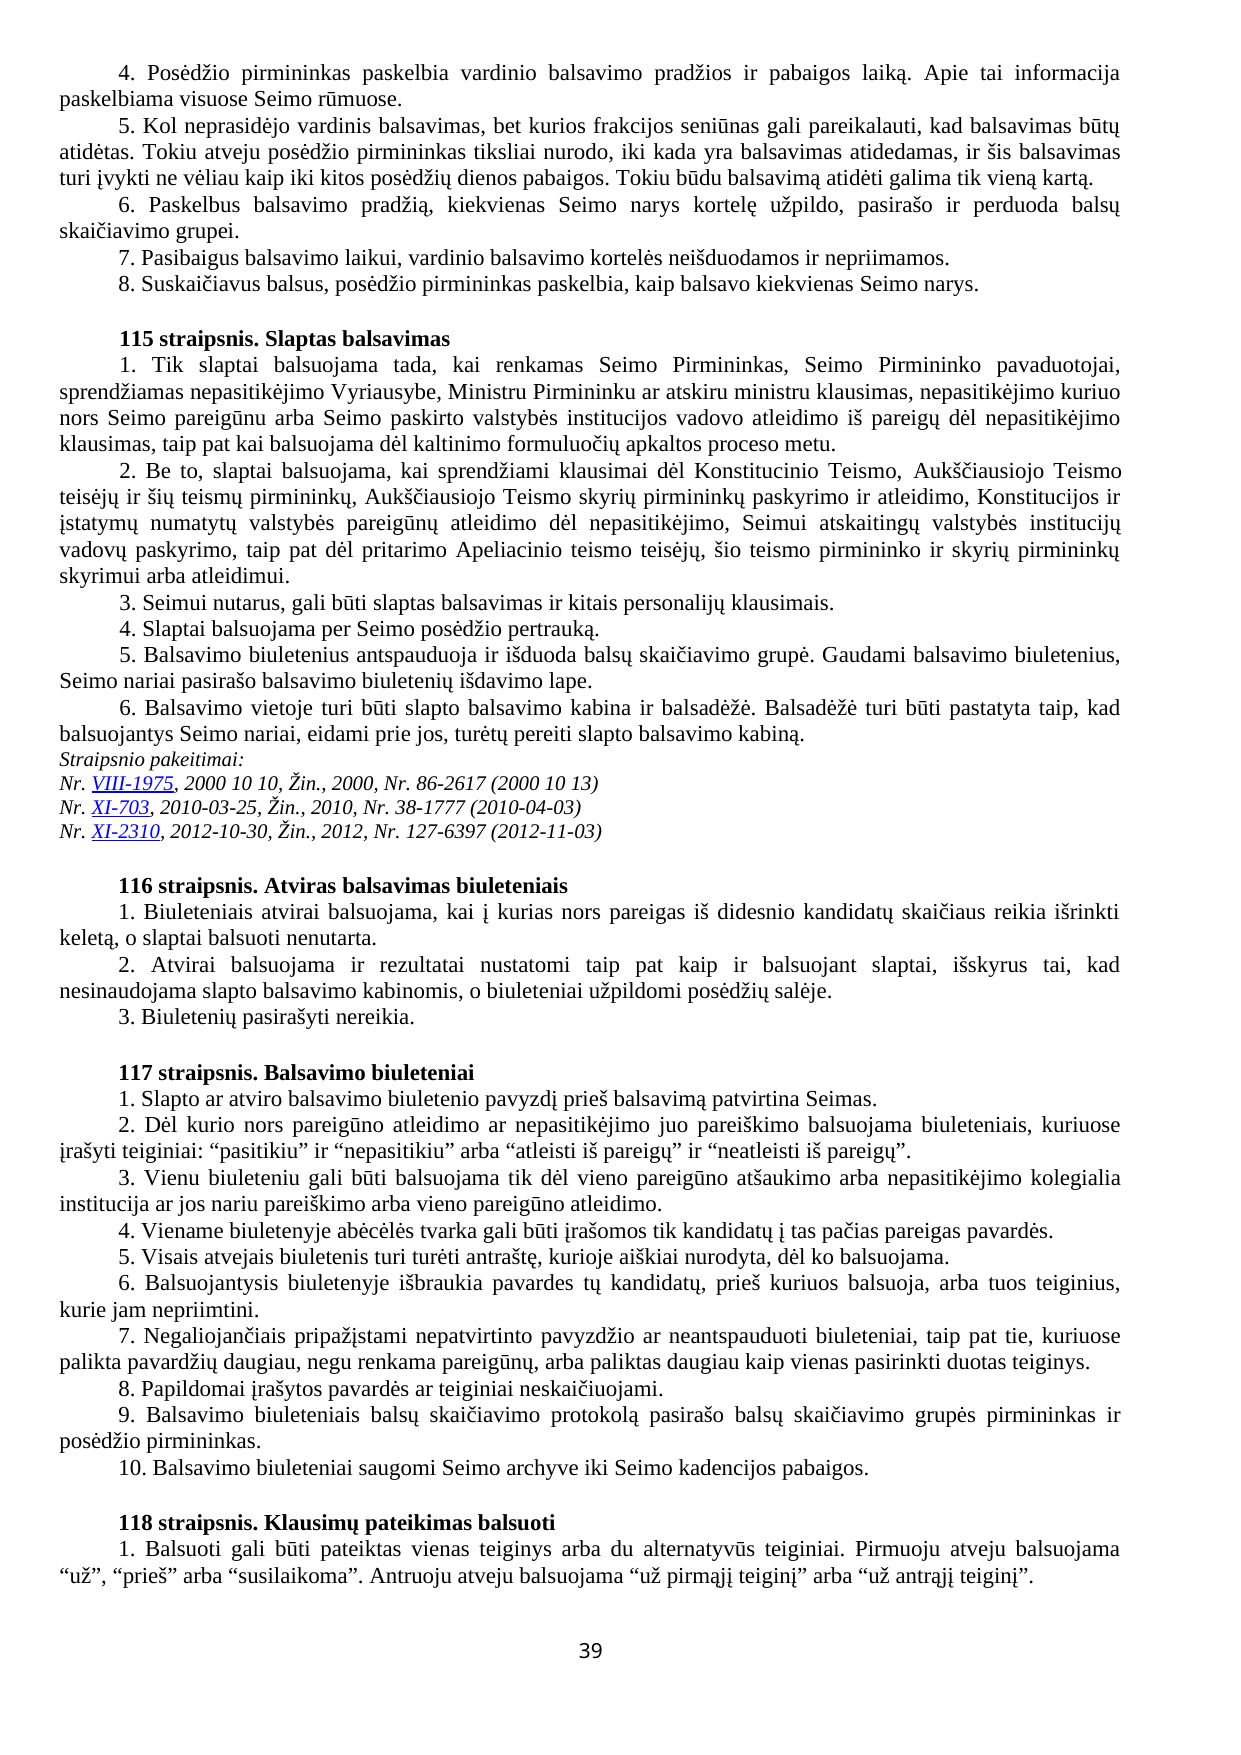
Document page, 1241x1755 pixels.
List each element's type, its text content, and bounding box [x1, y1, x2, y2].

text 9. Balsavimo biuleteniais balsų skaičiavimo protokolą pasirašo balsų skaičiavimo grupės pirmininkas ir posėdžio pirmininkas. [59, 1401, 1122, 1454]
text 118 straipsnis. Klausimų pateikimas balsuoti [59, 1509, 1122, 1535]
text 6. Balsuojantysis biuletenyje išbraukia pavardes tų kandidatų, prieš kuriuos balsuoja, arba tuos teiginius, kurie jam nepriimtini. [59, 1269, 1122, 1322]
text Nr. VIII-1975, 2000 10 10, Žin., 2000, Nr. 86-2617 (2000 10 13) [59, 771, 1122, 795]
text 8. Suskaičiavus balsus, posėdžio pirmininkas paskelbia, kaip balsavo kiekvienas Seimo narys. [59, 270, 1122, 296]
text Nr. XI-703, 2010-03-25, Žin., 2010, Nr. 38-1777 (2010-04-03) [59, 795, 1122, 819]
text 3. Biuletenių pasirašyti nereikia. [59, 1003, 1122, 1030]
text 8. Papildomai įrašytos pavardės ar teiginiai neskaičiuojami. [59, 1375, 1122, 1401]
text 6. Paskelbus balsavimo pradžią, kiekvienas Seimo narys kortelę užpildo, pasirašo ir perduoda balsų skaičiavimo grupei. [59, 191, 1122, 243]
text 115 straipsnis. Slaptas balsavimas [59, 325, 1122, 351]
text 1. Balsuoti gali būti pateiktas vienas teiginys arba du alternatyvūs teiginiai. Pirmuoju atveju balsuojama “už”, “prieš” arba “susilaikoma”. Antruoju atveju balsuojama “už pirmąjį teiginį” arba “už antrąjį teiginį”. [59, 1535, 1122, 1588]
text 6. Balsavimo vietoje turi būti slapto balsavimo kabina ir balsadėžė. Balsadėžė turi būti pastatyta taip, kad balsuojantys Seimo nariai, eidami prie jos, turėtų pereiti slapto balsavimo kabiną. [59, 694, 1122, 747]
text 117 straipsnis. Balsavimo biuleteniai [59, 1058, 1122, 1085]
text 2. Be to, slaptai balsuojama, kai sprendžiami klausimai dėl Konstitucinio Teismo, Aukščiausiojo Teismo teisėjų ir šių teismų pirmininkų, Aukščiausiojo Teismo skyrių pirmininkų paskyrimo ir atleidimo, Konstitucijos ir įstatymų numatytų valstybės pareigūnų atleidimo dėl nepasitikėjimo, Seimui atskaitingų valstybės institucijų vadovų paskyrimo, taip pat dėl pritarimo Apeliacinio teismo teisėjų, šio teismo pirmininko ir skyrių pirmininkų skyrimui arba atleidimui. [59, 457, 1122, 588]
text 5. Balsavimo biuletenius antspauduoja ir išduoda balsų skaičiavimo grupė. Gaudami balsavimo biuletenius, Seimo nariai pasirašo balsavimo biuletenių išdavimo lape. [59, 641, 1122, 694]
text 7. Pasibaigus balsavimo laikui, vardinio balsavimo kortelės neišduodamos ir nepriimamos. [59, 243, 1122, 270]
text 2. Dėl kurio nors pareigūno atleidimo ar nepasitikėjimo juo pareiškimo balsuojama biuleteniais, kuriuose įrašyti teiginiai: “pasitikiu” ir “nepasitikiu” arba “atleisti iš pareigų” ir “neatleisti iš pareigų”. [59, 1111, 1122, 1164]
text Nr. XI-2310, 2012-10-30, Žin., 2012, Nr. 127-6397 (2012-11-03) [59, 819, 1122, 843]
text 116 straipsnis. Atviras balsavimas biuleteniais [59, 872, 1122, 898]
text 4. Posėdžio pirmininkas paskelbia vardinio balsavimo pradžios ir pabaigos laiką. Apie tai informacija paskelbiama visuose Seimo rūmuose. [59, 59, 1122, 112]
text 2. Atvirai balsuojama ir rezultatai nustatomi taip pat kaip ir balsuojant slaptai, išskyrus tai, kad nesinaudojama slapto balsavimo kabinomis, o biuleteniai užpildomi posėdžių salėje. [59, 951, 1122, 1003]
text 3. Vienu biuleteniu gali būti balsuojama tik dėl vieno pareigūno atšaukimo arba nepasitikėjimo kolegialia institucija ar jos nariu pareiškimo arba vieno pareigūno atleidimo. [59, 1164, 1122, 1217]
text 5. Kol neprasidėjo vardinis balsavimas, bet kurios frakcijos seniūnas gali pareikalauti, kad balsavimas būtų atidėtas. Tokiu atveju posėdžio pirmininkas tiksliai nurodo, iki kada yra balsavimas atidedamas, ir šis balsavimas turi įvykti ne vėliau kaip iki kitos posėdžių dienos pabaigos. Tokiu būdu balsavimą atidėti galima tik vieną kartą. [59, 112, 1122, 191]
text 1. Biuleteniais atvirai balsuojama, kai į kurias nors pareigas iš didesnio kandidatų skaičiaus reikia išrinkti keletą, o slaptai balsuoti nenutarta. [59, 898, 1122, 951]
text 4. Viename biuletenyje abėcėlės tvarka gali būti įrašomos tik kandidatų į tas pačias pareigas pavardės. [59, 1217, 1122, 1243]
text 5. Visais atvejais biuletenis turi turėti antraštę, kurioje aiškiai nurodyta, dėl ko balsuojama. [59, 1243, 1122, 1269]
text 1. Tik slaptai balsuojama tada, kai renkamas Seimo Pirmininkas, Seimo Pirmininko pavaduotojai, sprendžiamas nepasitikėjimo Vyriausybe, Ministru Pirmininku ar atskiru ministru klausimas, nepasitikėjimo kuriuo nors Seimo pareigūnu arba Seimo paskirto valstybės institucijos vadovo atleidimo iš pareigų dėl nepasitikėjimo klausimas, taip pat kai balsuojama dėl kaltinimo formuluočių apkaltos proceso metu. [59, 351, 1122, 457]
text 1. Slapto ar atviro balsavimo biuletenio pavyzdį prieš balsavimą patvirtina Seimas. [59, 1085, 1122, 1111]
text 4. Slaptai balsuojama per Seimo posėdžio pertrauką. [59, 615, 1122, 641]
text Straipsnio pakeitimai: [59, 747, 1122, 771]
text 3. Seimui nutarus, gali būti slaptas balsavimas ir kitais personalijų klausimais. [59, 588, 1122, 615]
text 7. Negaliojančiais pripažįstami nepatvirtinto pavyzdžio ar neantspauduoti biuleteniai, taip pat tie, kuriuose palikta pavardžių daugiau, negu renkama pareigūnų, arba paliktas daugiau kaip vienas pasirinkti duotas teiginys. [59, 1322, 1122, 1375]
text 10. Balsavimo biuleteniai saugomi Seimo archyve iki Seimo kadencijos pabaigos. [59, 1454, 1122, 1480]
